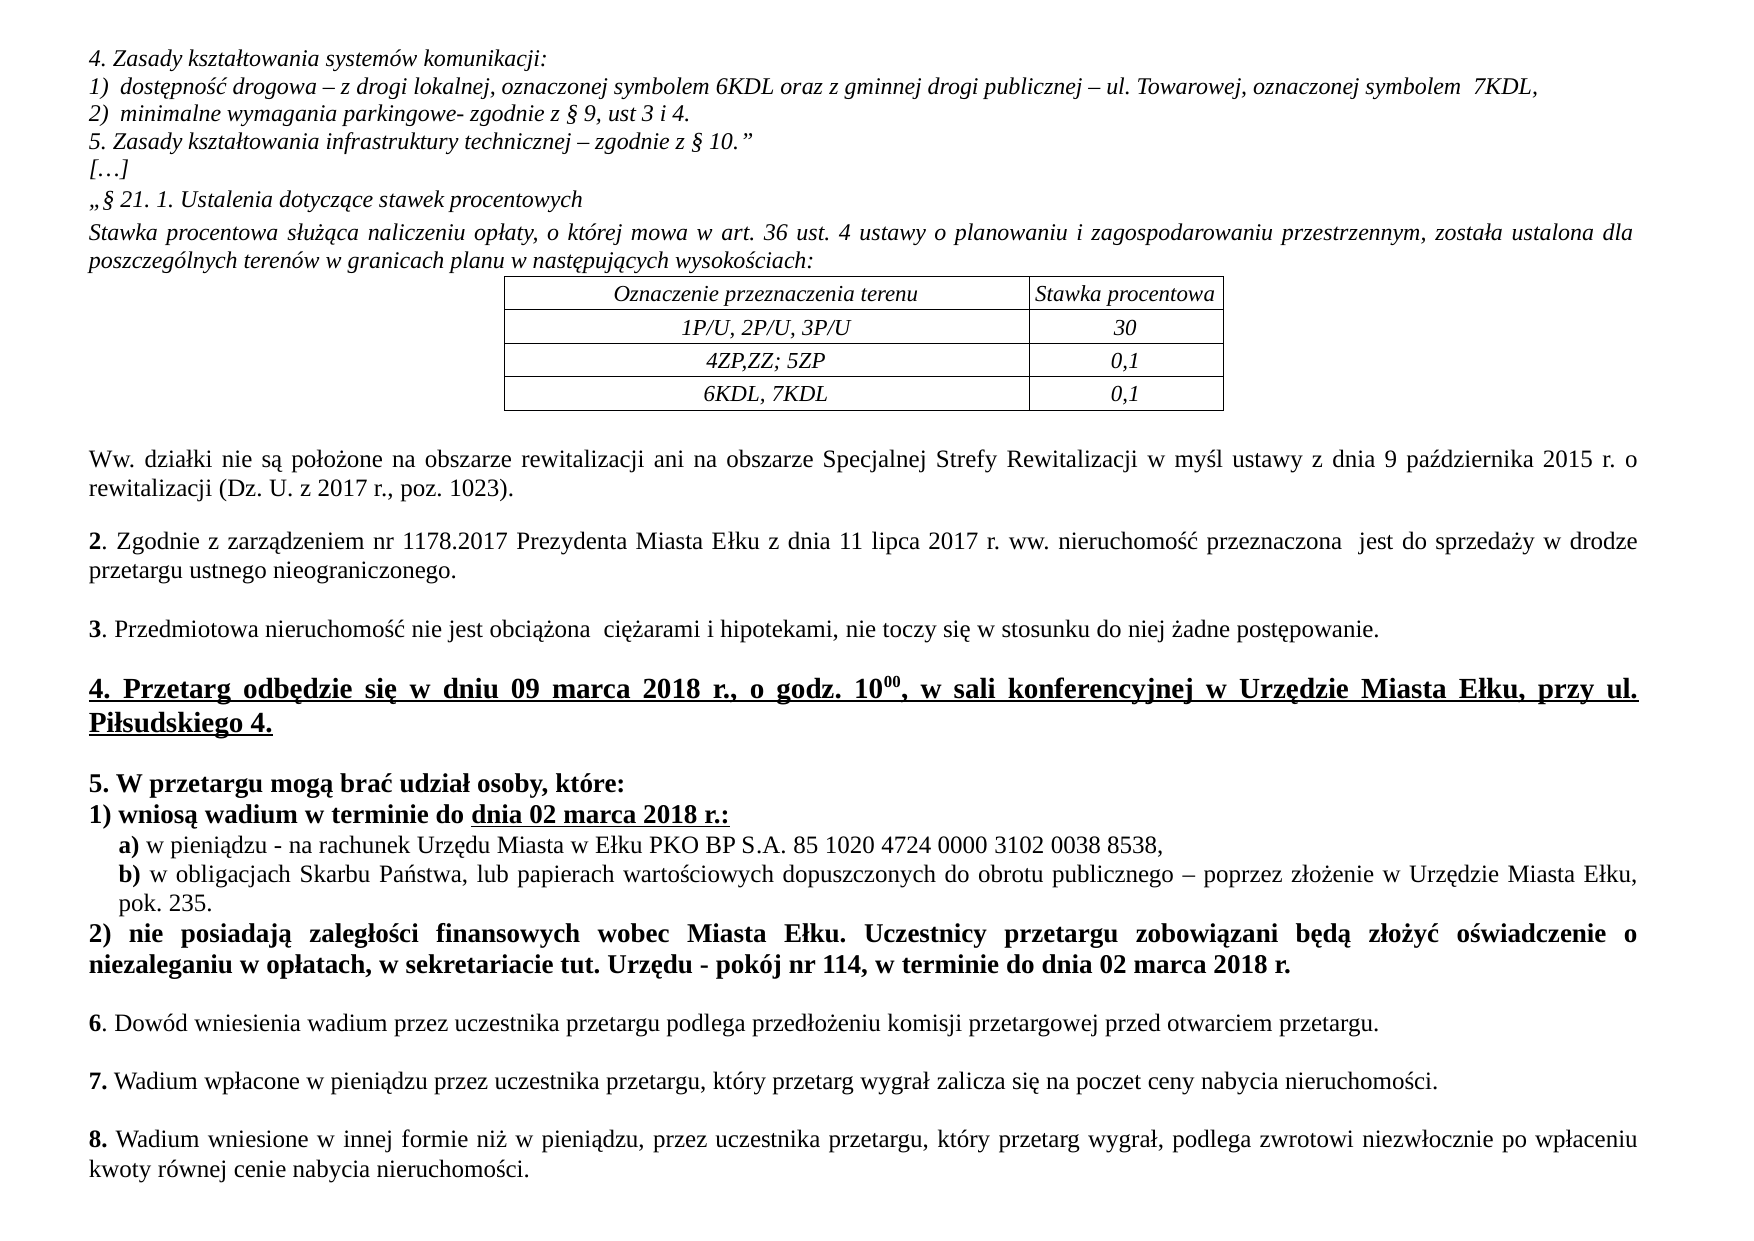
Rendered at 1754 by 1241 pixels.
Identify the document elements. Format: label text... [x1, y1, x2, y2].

text 5. Zasady kształtowania infrastruktury technicznej – zgodnie z § 10.” [89, 127, 1639, 154]
text Stawka procentowa służąca naliczeniu opłaty, o której mowa w art. 36 ust. 4 ustawy o planowaniu i zagospodarowaniu przestrzennym, została ustalona dla poszczególnych terenów w granicach planu w następujących wysokościach: [89, 218, 1639, 273]
table_cell 4ZP,ZZ; 5ZP [505, 344, 1029, 376]
table_header Oznaczenie przeznaczenia terenu [505, 277, 1029, 309]
text b) w obligacjach Skarbu Państwa, lub papierach wartościowych dopuszczonych do obrotu publicznego – poprzez złożenie w Urzędzie Miasta Ełku, pok. 235. [118, 859, 1639, 917]
text 1) wniosą wadium w terminie do dnia 02 marca 2018 r.: [89, 799, 1639, 830]
text „§ 21. 1. Ustalenia dotyczące stawek procentowych [89, 185, 1639, 212]
text 3. Przedmiotowa nieruchomość nie jest obciążona ciężarami i hipotekami, nie toczy się w stosunku do niej żadne postępowanie. [89, 613, 1639, 642]
list dostępność drogowa – z drogi lokalnej, oznaczonej symbolem 6KDL oraz z gminnej drogi publicznej – ul. Towarowej, oznaczonej symbolem 7KDL, [89, 72, 1639, 99]
text a) w pieniądzu - na rachunek Urzędu Miasta w Ełku PKO BP S.A. 85 1020 4724 0000 3102 0038 8538, [118, 830, 1639, 859]
text […] [89, 154, 1639, 182]
text 2) nie posiadają zaległości finansowych wobec Miasta Ełku. Uczestnicy przetargu zobowiązani będą złożyć oświadczenie o niezaleganiu w opłatach, w sekretariacie tut. Urzędu - pokój nr 114, w terminie do dnia 02 marca 2018 r. [89, 917, 1639, 979]
list minimalne wymagania parkingowe- zgodnie z § 9, ust 3 i 4. [89, 99, 1639, 127]
text 8. Wadium wniesione w innej formie niż w pieniądzu, przez uczestnika przetargu, który przetarg wygrał, podlega zwrotowi niezwłocznie po wpłaceniu kwoty równej cenie nabycia nieruchomości. [89, 1124, 1639, 1182]
table_header Stawka procentowa [1030, 277, 1223, 309]
table_cell 0,1 [1030, 377, 1223, 410]
text 2. Zgodnie z zarządzeniem nr 1178.2017 Prezydenta Miasta Ełku z dnia 11 lipca 2017 r. ww. nieruchomość przeznaczona jest do sprzedaży w drodze przetargu ustnego nieograniczonego. [89, 526, 1639, 584]
table_cell 0,1 [1030, 344, 1223, 376]
table_cell 30 [1030, 310, 1223, 343]
table_cell 1P/U, 2P/U, 3P/U [505, 310, 1029, 343]
text 5. W przetargu mogą brać udział osoby, które: [89, 768, 1639, 799]
text 7. Wadium wpłacone w pieniądzu przez uczestnika przetargu, który przetarg wygrał zalicza się na poczet ceny nabycia nieruchomości. [89, 1066, 1639, 1095]
text 4. Zasady kształtowania systemów komunikacji: [89, 44, 1639, 72]
table_cell 6KDL, 7KDL [505, 377, 1029, 410]
text 4. Przetarg odbędzie się w dniu 09 marca 2018 r., o godz. 1000, w sali konferencyjnej w Urzędzie Miasta Ełku, przy ul. [89, 672, 1639, 700]
text Piłsudskiego 4. [89, 702, 1639, 739]
text Ww. działki nie są położone na obszarze rewitalizacji ani na obszarze Specjalnej Strefy Rewitalizacji w myśl ustawy z dnia 9 października 2015 r. o rewitalizacji (Dz. U. z 2017 r., poz. 1023). [89, 444, 1639, 502]
text 6. Dowód wniesienia wadium przez uczestnika przetargu podlega przedłożeniu komisji przetargowej przed otwarciem przetargu. [89, 1008, 1639, 1037]
